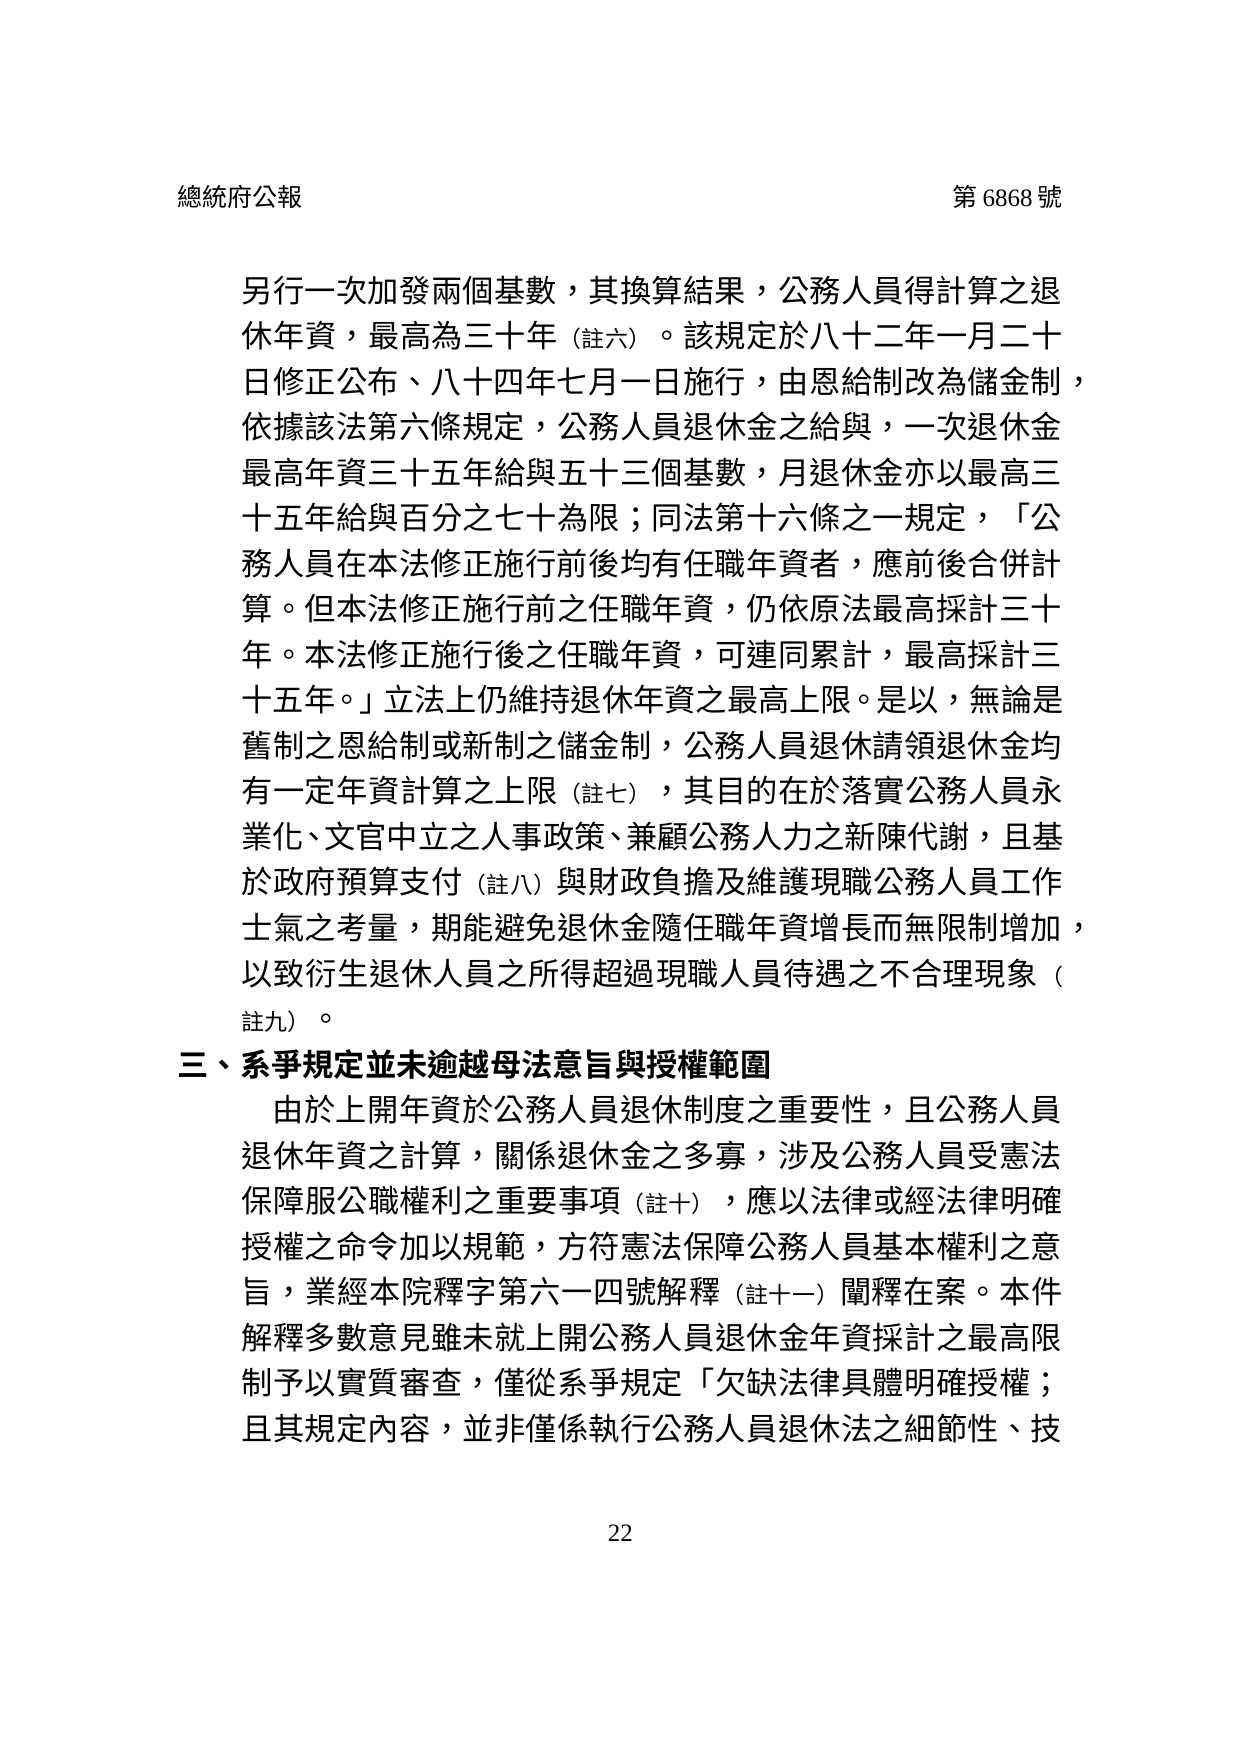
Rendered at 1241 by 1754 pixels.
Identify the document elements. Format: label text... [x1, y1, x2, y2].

text 三、系爭規定並未逾越母法意旨與授權範圍 [177, 1040, 1063, 1085]
text 憲法增修條文第六條第一項規定，考試院為國家最高考試機關，掌理：一、考試。二、公務人員之銓敘、保障、撫卹、退休。三、公務人員任免、考績、級俸、陞遷、褒獎之法制事項。考試院針對公務人員退休制度之訂定，乃其職權範圍，考試院基於其職掌，就公務人員退休制度相關規範之制定，自有其裁量範圍。查中華民國六十八年一月二十四日修正公布之公務人員退休法第六條規定，公務人員退休之最高年資，係以最高總數六十一個基數為限，而該基數之換算，係以任職滿五年以九個基數為基礎，每增半年加給一個基數，滿十五年後，另行一次加發兩個基數，其換算結果，公務人員得計算之退休年資，最高為三十年（註六）。該規定於八十二年一月二十日修正公布、八十四年七月一日施行，由恩給制改為儲金制，依據該法第六條規定，公務人員退休金之給與，一次退休金最高年資三十五年給與五十三個基數，月退休金亦以最高三十五年給與百分之七十為限；同法第十六條之一規定，「公務人員在本法修正施行前後均有任職年資者，應前後合併計算。但本法修正施行前之任職年資，仍依原法最高採計三十年。本法修正施行後之任職年資，可連同累計，最高採計三十五年。」立法上仍維持退休年資之最高上限。是以，無論是舊制之恩給制或新制之儲金制，公務人員退休請領退休金均有一定年資計算之上限（註七），其目的在於落實公務人員永業化、文官中立之人事政策、兼顧公務人力之新陳代謝，且基於政府預算支付（註八）與財政負擔及維護現職公務人員工作士氣之考量，期能避免退休金隨任職年資增長而無限制增加，以致衍生退休人員之所得超過現職人員待遇之不合理現象（註九）。 [241, 266, 1063, 1040]
text 由於上開年資於公務人員退休制度之重要性，且公務人員退休年資之計算，關係退休金之多寡，涉及公務人員受憲法保障服公職權利之重要事項（註十），應以法律或經法律明確授權之命令加以規範，方符憲法保障公務人員基本權利之意旨，業經本院釋字第六一四號解釋（註十一）闡釋在案。本件解釋多數意見雖未就上開公務人員退休金年資採計之最高限制予以實質審查，僅從系爭規定「欠缺法律具體明確授權；且其規定內容，並非僅係執行公務人員退休法之細節性、技 [241, 1085, 1063, 1449]
